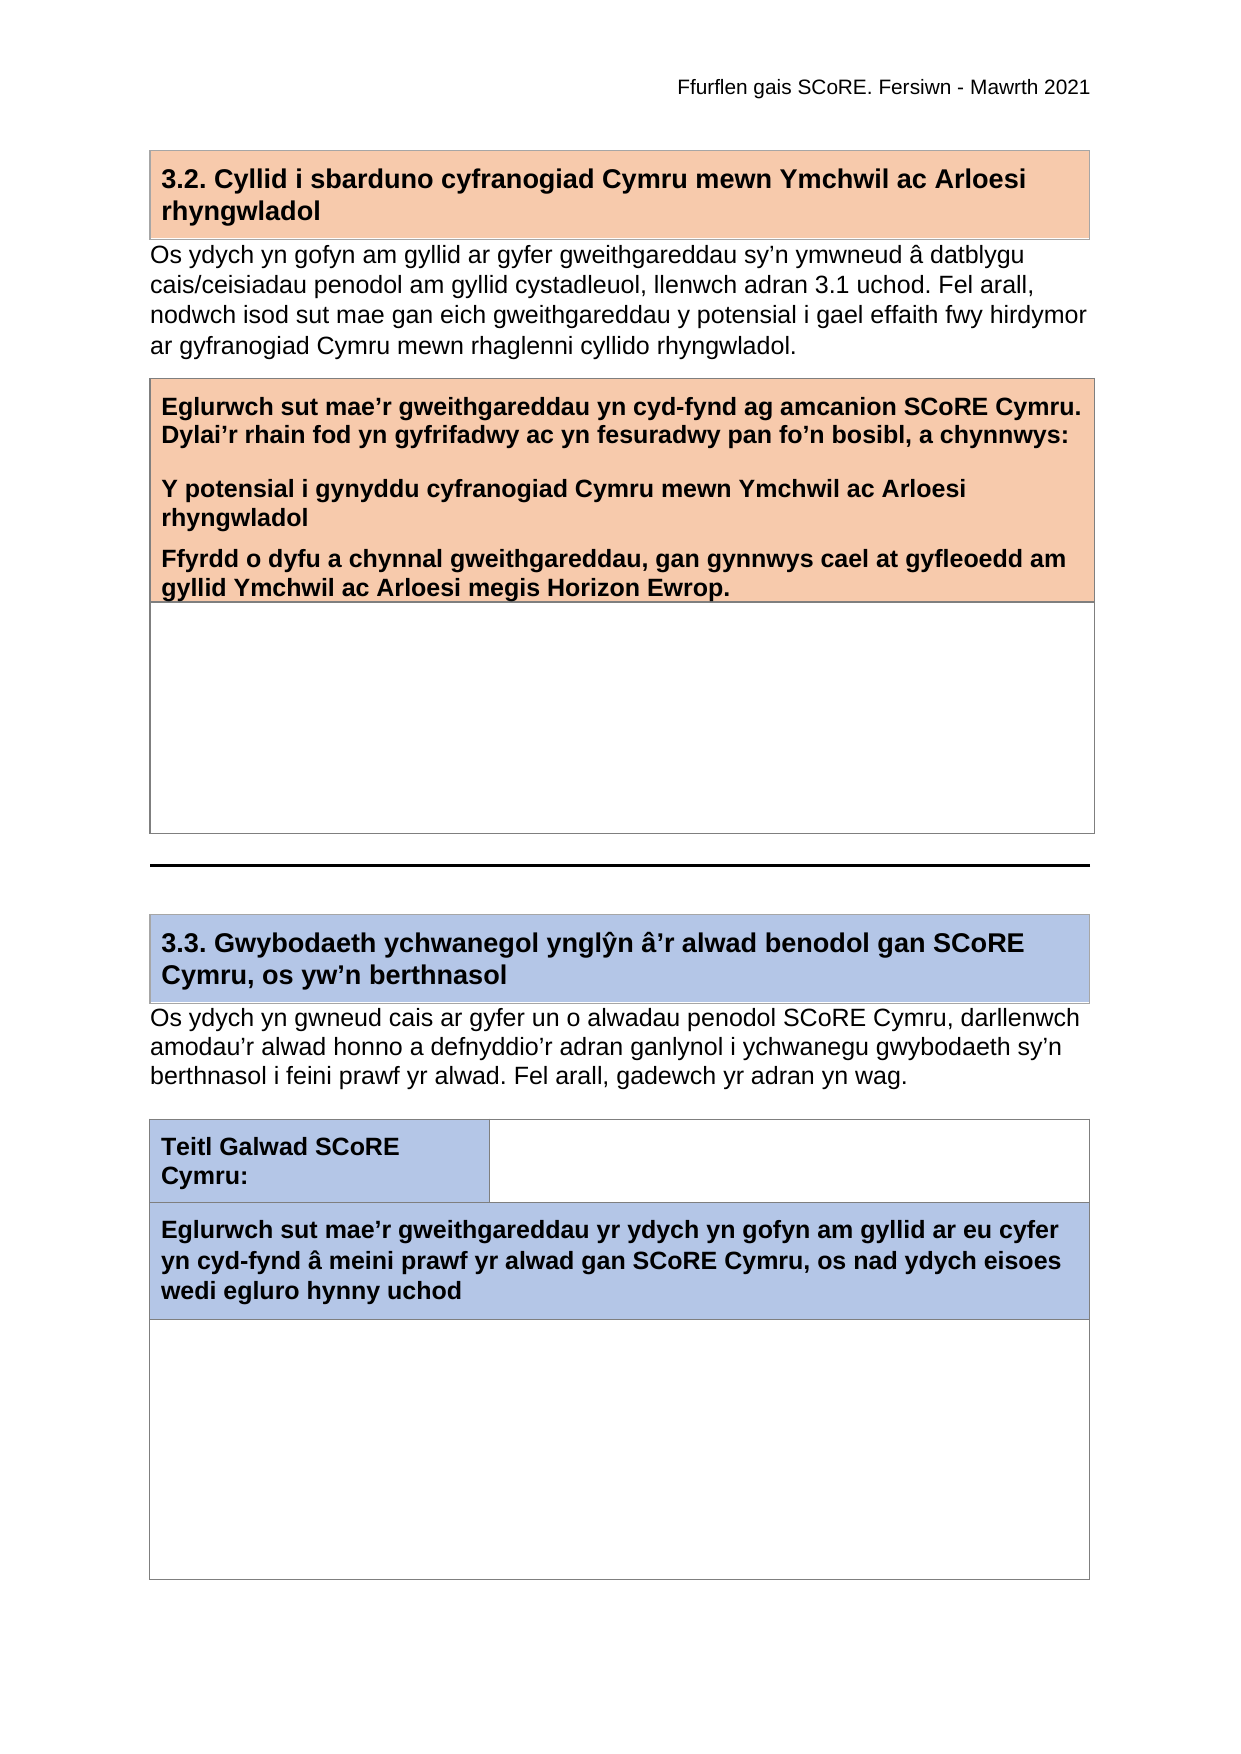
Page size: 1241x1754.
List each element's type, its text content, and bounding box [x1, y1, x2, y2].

table_cell [150, 1320, 1089, 1579]
table_header 3.3. Gwybodaeth ychwanegol ynglŷn â’r alwad benodol gan SCoRE Cymru, os yw’n berthnasol [151, 915, 1089, 1002]
text Os ydych yn gofyn am gyllid ar gyfer gweithgareddau sy’n ymwneud â datblygu cais/ceisiadau penodol am gyllid cystadleuol, llenwch adran 3.1 uchod. Fel arall, nodwch isod sut mae gan eich gweithgareddau y potensial i gael effaith fwy hirdymor ar gyfranogiad Cymru mewn rhaglenni cyllido rhyngwladol. [150, 240, 1090, 359]
table_cell Eglurwch sut mae’r gweithgareddau yr ydych yn gofyn am gyllid ar eu cyfer yn cyd-fynd â meini prawf yr alwad gan SCoRE Cymru, os nad ydych eisoes wedi egluro hynny uchod [150, 1203, 1089, 1319]
table_header [490, 1120, 1089, 1202]
table_cell [151, 603, 1094, 832]
table_header Eglurwch sut mae’r gweithgareddau yn cyd-fynd ag amcanion SCoRE Cymru. Dylai’r rhain fod yn gyfrifadwy ac yn fesuradwy pan fo’n bosibl, a chynnwys: Y potensial i gynyddu cyfranogiad Cymru mewn Ymchwil ac Arloesi rhyngwladol Ffyrdd o dyfu a chynnal gweithgareddau, gan gynnwys cael at gyfleoedd am gyllid Ymchwil ac Arloesi megis Horizon Ewrop. [151, 379, 1094, 601]
table_header 3.2. Cyllid i sbarduno cyfranogiad Cymru mewn Ymchwil ac Arloesi rhyngwladol [151, 151, 1089, 238]
text Os ydych yn gwneud cais ar gyfer un o alwadau penodol SCoRE Cymru, darllenwch amodau’r alwad honno a defnyddio’r adran ganlynol i ychwanegu gwybodaeth sy’n berthnasol i feini prawf yr alwad. Fel arall, gadewch yr adran yn wag. [150, 1004, 1090, 1090]
table_header Teitl Galwad SCoRE Cymru: [150, 1120, 489, 1202]
